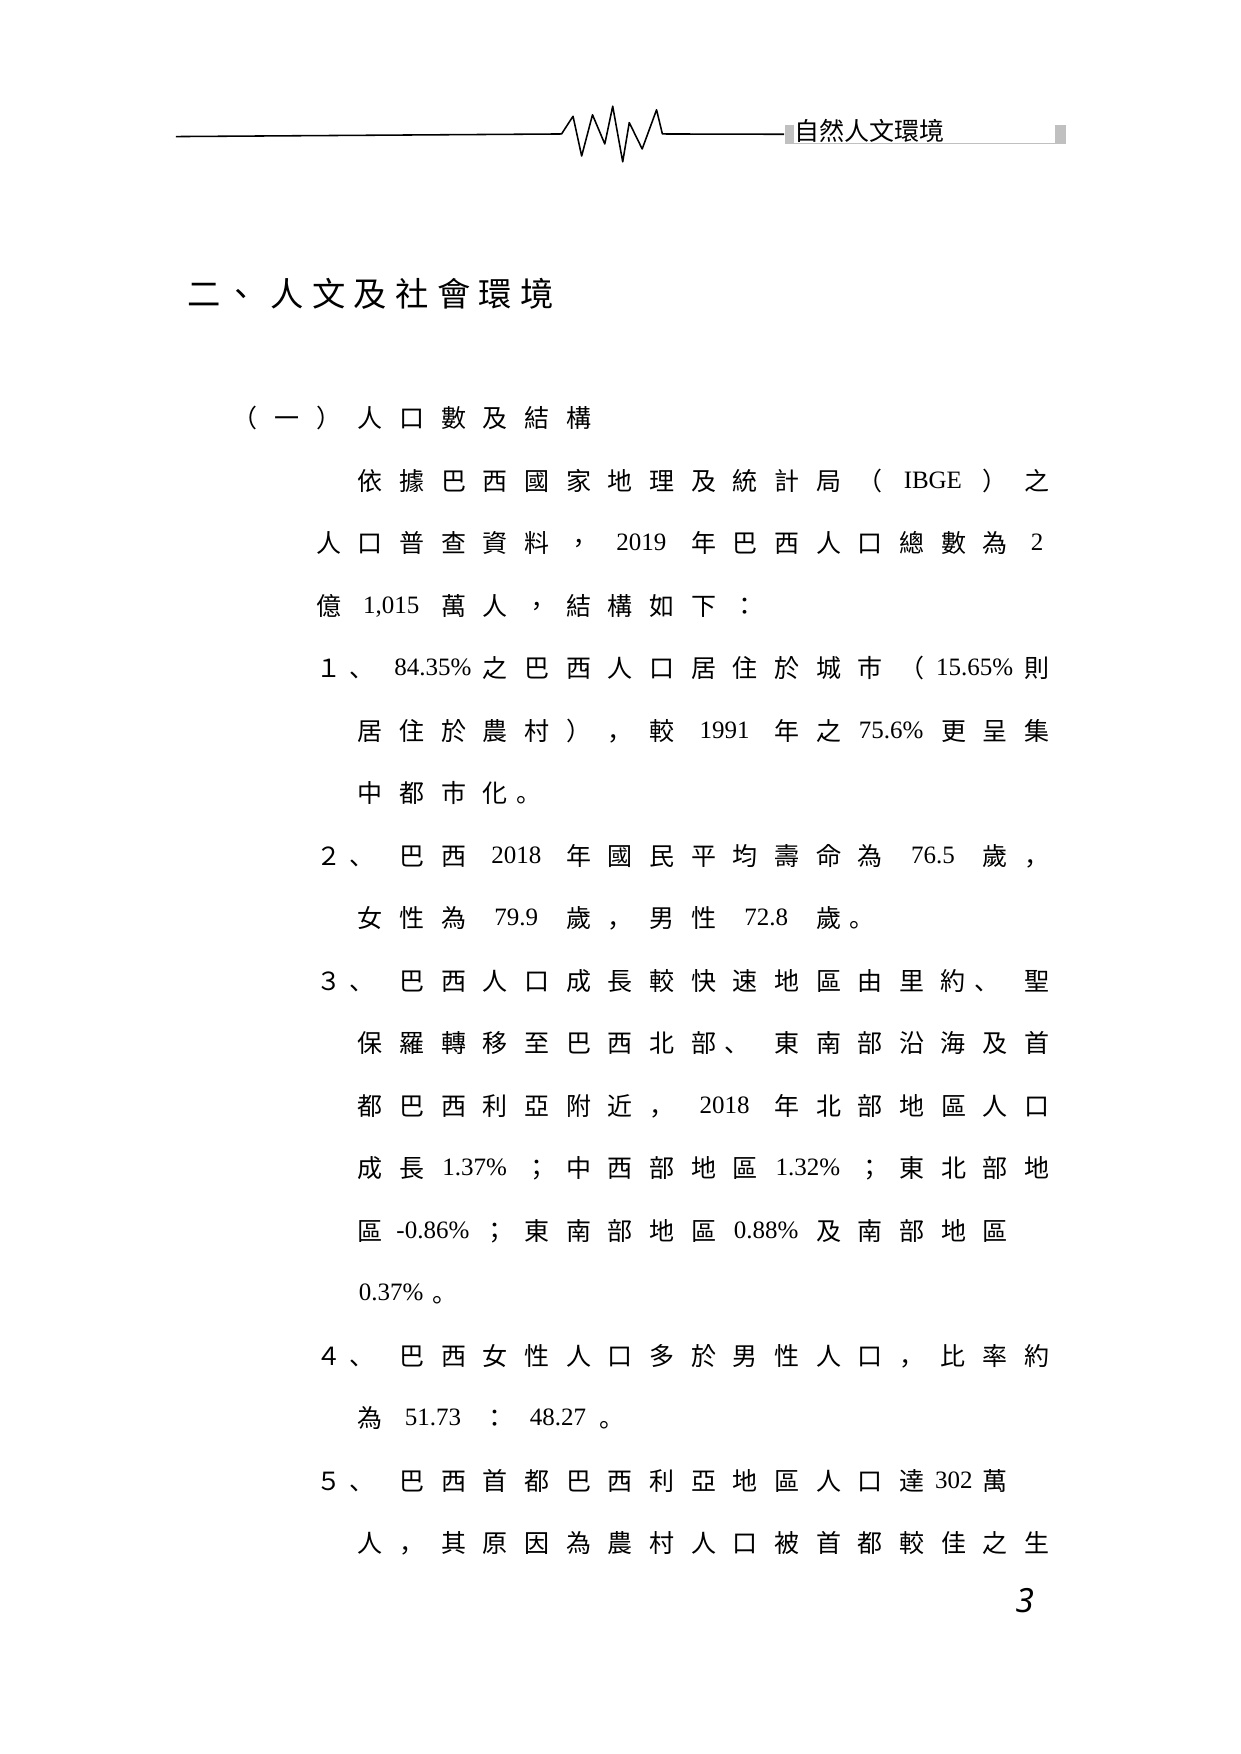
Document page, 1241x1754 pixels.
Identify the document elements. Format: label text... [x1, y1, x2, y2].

text 依據巴西國家地理及統計局（IBGE）之人口普查資料，2019年巴西人口總數為2億1,015萬人，結構如下： [281, 438, 1058, 625]
text ４、巴西女性人口多於男性人口，比率約為51.73：48.27。 [281, 1313, 1058, 1438]
text （一）人口數及結構 [207, 375, 1058, 438]
text ３、巴西人口成長較快速地區由里約、聖保羅轉移至巴西北部、東南部沿海及首都巴西利亞附近，2018年北部地區人口成長1.37%；中西部地區1.32%；東北部地區-0.86%；東南部地區0.88%及南部地區0.37%。 [281, 938, 1058, 1313]
text １、84.35%之巴西人口居住於城市（15.65%則居住於農村），較1991年之75.6%更呈集中都市化。 [281, 625, 1058, 813]
text 二、人文及社會環境 [183, 250, 1058, 313]
text ５、巴西首都巴西利亞地區人口達302萬人，其原因為農村人口被首都較佳之生 [281, 1438, 1058, 1563]
text ２、巴西2018年國民平均壽命為76.5歲，女性為79.9歲，男性72.8歲。 [281, 813, 1058, 938]
